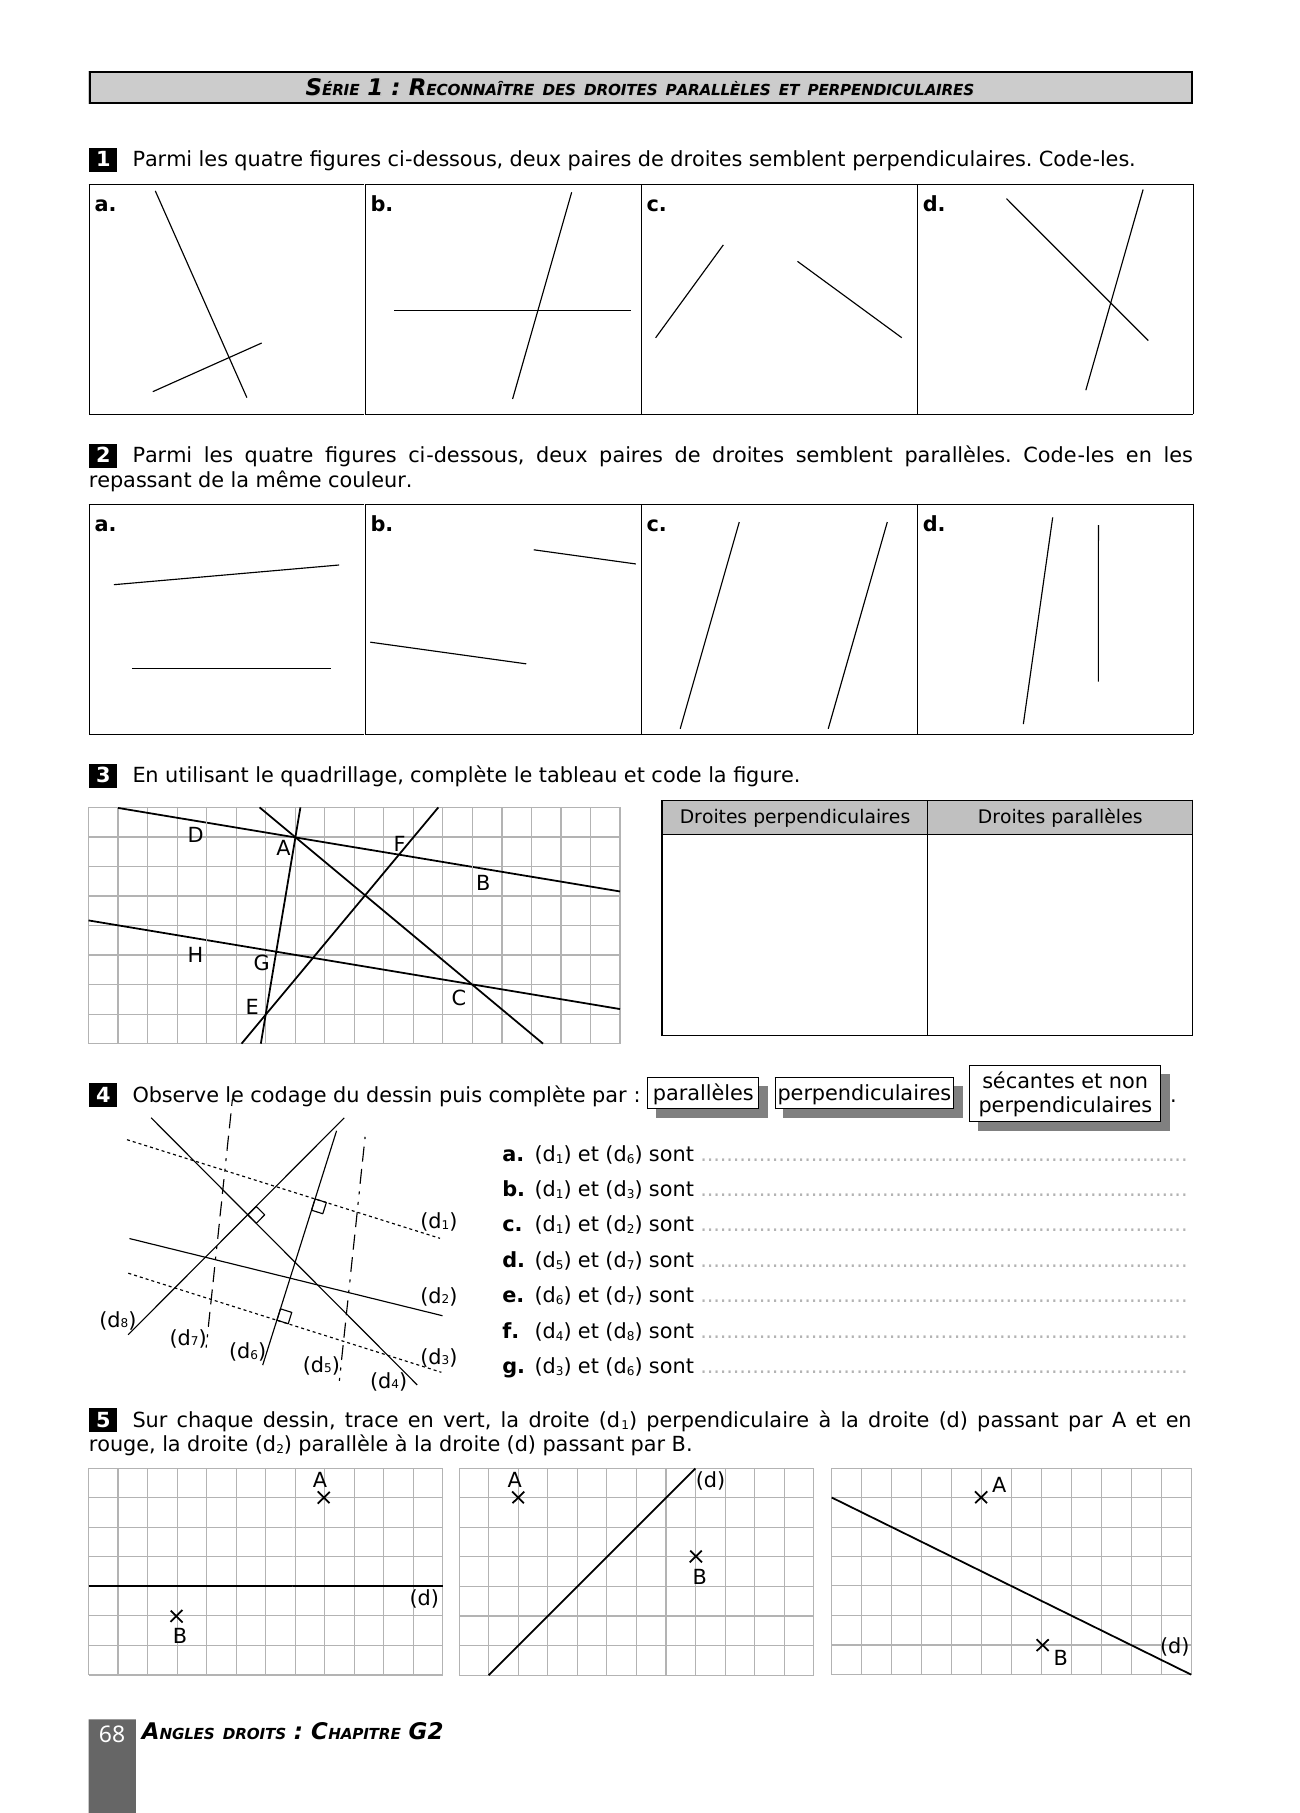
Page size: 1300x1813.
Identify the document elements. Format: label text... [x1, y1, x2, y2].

list (d6) et (d7) sont ........................................................................... [502, 1272, 1193, 1308]
table_header [642, 505, 917, 734]
table_header [90, 185, 364, 414]
list parallèles [648, 1081, 758, 1105]
table_header [918, 505, 1193, 734]
table_header [90, 505, 364, 734]
list (d3) et (d6) sont ........................................................................... [502, 1343, 1193, 1378]
list Observe le codage du dessin puis complète par : . [1161, 1065, 1193, 1131]
list Observe le codage du dessin puis complète par : . [88, 1065, 978, 1131]
list perpendiculaires [776, 1081, 953, 1105]
list (d1) et (d6) sont ........................................................................... [502, 1131, 1193, 1166]
table_header Droites parallèles [928, 801, 1192, 834]
list (d4) et (d8) sont ........................................................................... [502, 1308, 1193, 1343]
table_cell [663, 835, 927, 1035]
list En utilisant le quadrillage, complète le tableau et code la figure. [88, 763, 1193, 788]
table_header [366, 185, 641, 414]
table_header [642, 185, 917, 414]
list sécantes et non perpendiculaires [970, 1069, 1160, 1118]
list (d1) et (d3) sont ........................................................................... [502, 1166, 1193, 1201]
table_cell [928, 835, 1192, 1035]
list Parmi les quatre figures ci‑dessous, deux paires de droites semblent parallèles. Code‑les en les repassant de la même couleur. [88, 443, 1193, 492]
list Sur chaque dessin, trace en vert, la droite (d1) perpendiculaire à la droite (d) passant par A et en rouge, la droite (d2) parallèle à la droite (d) passant par B. [88, 1408, 1193, 1457]
table_header [366, 505, 641, 734]
list (d5) et (d7) sont ........................................................................... [502, 1237, 1193, 1272]
list (d1) et (d2) sont ........................................................................... [502, 1201, 1193, 1237]
list Parmi les quatre figures ci‑dessous, deux paires de droites semblent perpendiculaires. Code‑les. [117, 148, 1193, 172]
table_header [918, 185, 1193, 414]
table_header Droites perpendiculaires [663, 801, 927, 834]
